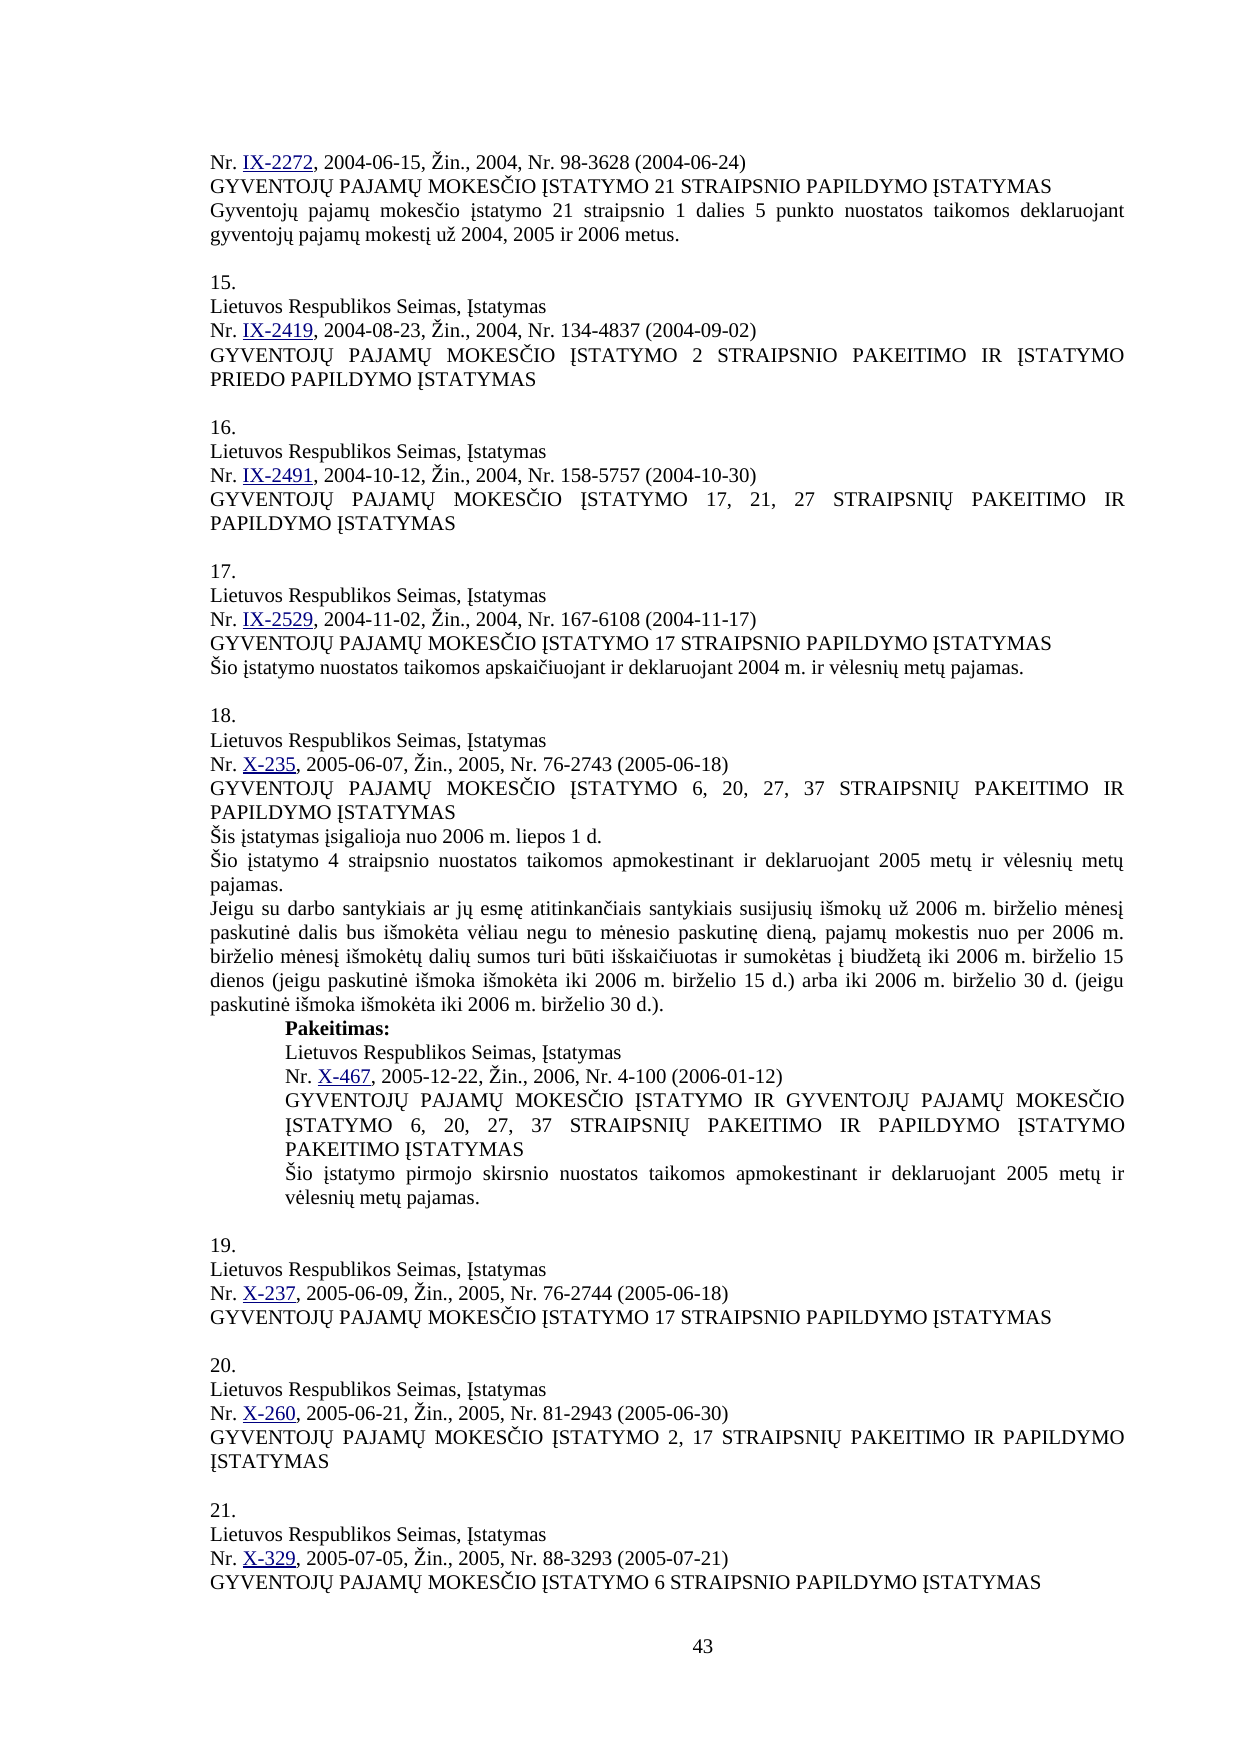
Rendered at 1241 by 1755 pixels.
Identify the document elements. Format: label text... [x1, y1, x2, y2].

text GYVENTOJŲ PAJAMŲ MOKESČIO ĮSTATYMO 21 STRAIPSNIO PAPILDYMO ĮSTATYMAS [210, 174, 1126, 198]
text Nr. IX-2491, 2004-10-12, Žin., 2004, Nr. 158-5757 (2004-10-30) [210, 463, 1126, 487]
text GYVENTOJŲ PAJAMŲ MOKESČIO ĮSTATYMO IR GYVENTOJŲ PAJAMŲ MOKESČIO ĮSTATYMO 6, 20, 27, 37 STRAIPSNIŲ PAKEITIMO IR PAPILDYMO ĮSTATYMO PAKEITIMO ĮSTATYMAS [285, 1088, 1126, 1161]
text Lietuvos Respublikos Seimas, Įstatymas [210, 1257, 1126, 1281]
text 17. [210, 559, 1126, 583]
text GYVENTOJŲ PAJAMŲ MOKESČIO ĮSTATYMO 2, 17 STRAIPSNIŲ PAKEITIMO IR PAPILDYMO ĮSTATYMAS [210, 1425, 1126, 1473]
text Gyventojų pajamų mokesčio įstatymo 21 straipsnio 1 dalies 5 punkto nuostatos taikomos deklaruojant gyventojų pajamų mokestį už 2004, 2005 ir 2006 metus. [210, 198, 1126, 246]
text Lietuvos Respublikos Seimas, Įstatymas [210, 1377, 1126, 1401]
text 19. [210, 1233, 1126, 1257]
text Nr. IX-2272, 2004-06-15, Žin., 2004, Nr. 98-3628 (2004-06-24) [210, 150, 1126, 174]
text Šis įstatymas įsigalioja nuo 2006 m. liepos 1 d. [210, 824, 1126, 848]
text GYVENTOJŲ PAJAMŲ MOKESČIO ĮSTATYMO 17 STRAIPSNIO PAPILDYMO ĮSTATYMAS [210, 1305, 1126, 1329]
text Jeigu su darbo santykiais ar jų esmę atitinkančiais santykiais susijusių išmokų už 2006 m. birželio mėnesį paskutinė dalis bus išmokėta vėliau negu to mėnesio paskutinę dieną, pajamų mokestis nuo per 2006 m. birželio mėnesį išmokėtų dalių sumos turi būti išskaičiuotas ir sumokėtas į biudžetą iki 2006 m. birželio 15 dienos (jeigu paskutinė išmoka išmokėta iki 2006 m. birželio 15 d.) arba iki 2006 m. birželio 30 d. (jeigu paskutinė išmoka išmokėta iki 2006 m. birželio 30 d.). [210, 896, 1126, 1016]
text Šio įstatymo 4 straipsnio nuostatos taikomos apmokestinant ir deklaruojant 2005 metų ir vėlesnių metų pajamas. [210, 848, 1126, 896]
text Lietuvos Respublikos Seimas, Įstatymas [210, 583, 1126, 607]
text Lietuvos Respublikos Seimas, Įstatymas [210, 727, 1126, 752]
text Nr. IX-2419, 2004-08-23, Žin., 2004, Nr. 134-4837 (2004-09-02) [210, 318, 1126, 342]
text GYVENTOJŲ PAJAMŲ MOKESČIO ĮSTATYMO 17 STRAIPSNIO PAPILDYMO ĮSTATYMAS [210, 631, 1126, 655]
text Pakeitimas: [210, 1016, 1126, 1040]
text 21. [210, 1497, 1126, 1522]
text Nr. X-235, 2005-06-07, Žin., 2005, Nr. 76-2743 (2005-06-18) [210, 752, 1126, 776]
text 18. [210, 703, 1126, 727]
text Nr. X-260, 2005-06-21, Žin., 2005, Nr. 81-2943 (2005-06-30) [210, 1401, 1126, 1425]
text 15. [210, 270, 1126, 294]
text Šio įstatymo pirmojo skirsnio nuostatos taikomos apmokestinant ir deklaruojant 2005 metų ir vėlesnių metų pajamas. [285, 1161, 1126, 1209]
text Nr. X-237, 2005-06-09, Žin., 2005, Nr. 76-2744 (2005-06-18) [210, 1281, 1126, 1305]
text Lietuvos Respublikos Seimas, Įstatymas [210, 439, 1126, 463]
text 16. [210, 415, 1126, 439]
text GYVENTOJŲ PAJAMŲ MOKESČIO ĮSTATYMO 6 STRAIPSNIO PAPILDYMO ĮSTATYMAS [210, 1570, 1126, 1594]
text GYVENTOJŲ PAJAMŲ MOKESČIO ĮSTATYMO 2 STRAIPSNIO PAKEITIMO IR ĮSTATYMO PRIEDO PAPILDYMO ĮSTATYMAS [210, 342, 1126, 391]
text Šio įstatymo nuostatos taikomos apskaičiuojant ir deklaruojant 2004 m. ir vėlesnių metų pajamas. [210, 655, 1126, 679]
text Nr. X-467, 2005-12-22, Žin., 2006, Nr. 4-100 (2006-01-12) [210, 1064, 1126, 1088]
text Lietuvos Respublikos Seimas, Įstatymas [210, 1040, 1126, 1064]
text Lietuvos Respublikos Seimas, Įstatymas [210, 294, 1126, 318]
text GYVENTOJŲ PAJAMŲ MOKESČIO ĮSTATYMO 17, 21, 27 STRAIPSNIŲ PAKEITIMO IR PAPILDYMO ĮSTATYMAS [210, 487, 1126, 535]
text 20. [210, 1353, 1126, 1377]
text GYVENTOJŲ PAJAMŲ MOKESČIO ĮSTATYMO 6, 20, 27, 37 STRAIPSNIŲ PAKEITIMO IR PAPILDYMO ĮSTATYMAS [210, 776, 1126, 824]
text Nr. X-329, 2005-07-05, Žin., 2005, Nr. 88-3293 (2005-07-21) [210, 1546, 1126, 1570]
text Lietuvos Respublikos Seimas, Įstatymas [210, 1522, 1126, 1546]
text Nr. IX-2529, 2004-11-02, Žin., 2004, Nr. 167-6108 (2004-11-17) [210, 607, 1126, 631]
